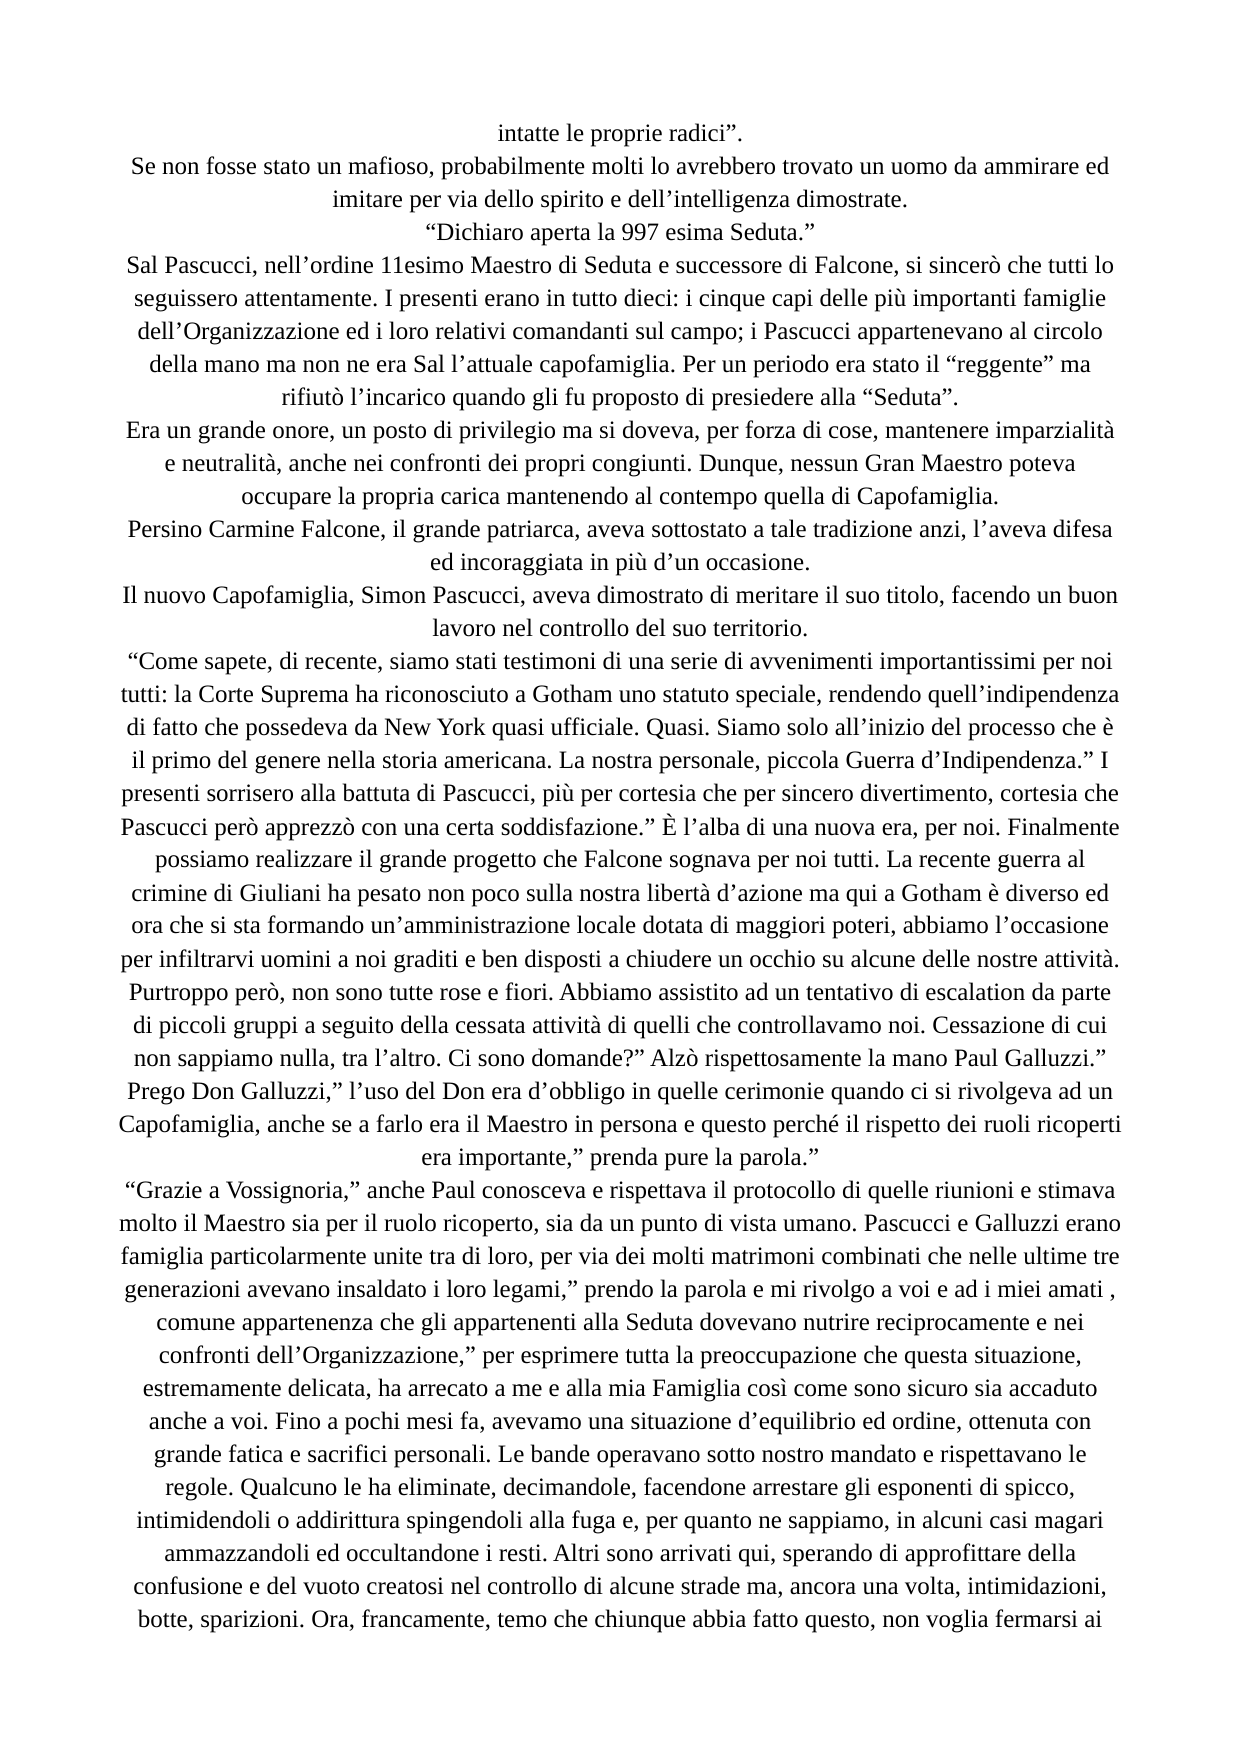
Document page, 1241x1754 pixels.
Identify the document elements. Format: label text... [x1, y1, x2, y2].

text Persino Carmine Falcone, il grande patriarca, aveva sottostato a tale tradizione anzi, l’aveva difesa ed incoraggiata in più d’un occasione. [118, 514, 1122, 576]
text Era un grande onore, un posto di privilegio ma si doveva, per forza di cose, mantenere imparzialità e neutralità, anche nei confronti dei propri congiunti. Dunque, nessun Gran Maestro poteva occupare la propria carica mantenendo al contempo quella di Capofamiglia. [118, 415, 1122, 510]
text Se non fosse stato un mafioso, probabilmente molti lo avrebbero trovato un uomo da ammirare ed imitare per via dello spirito e dell’intelligenza dimostrate. [118, 151, 1122, 213]
text Il nuovo Capofamiglia, Simon Pascucci, aveva dimostrato di meritare il suo titolo, facendo un buon lavoro nel controllo del suo territorio. [118, 580, 1122, 642]
text “Grazie a Vossignoria,” anche Paul conosceva e rispettava il protocollo di quelle riunioni e stimava molto il Maestro sia per il ruolo ricoperto, sia da un punto di vista umano. Pascucci e Galluzzi erano famiglia particolarmente unite tra di loro, per via dei molti matrimoni combinati che nelle ultime tre generazioni avevano insaldato i loro legami,” prendo la parola e mi rivolgo a voi e ad i miei amati , comune appartenenza che gli appartenenti alla Seduta dovevano nutrire reciprocamente e nei confronti dell’Organizzazione,” per esprimere tutta la preoccupazione che questa situazione, estremamente delicata, ha arrecato a me e alla mia Famiglia così come sono sicuro sia accaduto anche a voi. Fino a pochi mesi fa, avevamo una situazione d’equilibrio ed ordine, ottenuta con grande fatica e sacrifici personali. Le bande operavano sotto nostro mandato e rispettavano le regole. Qualcuno le ha eliminate, decimandole, facendone arrestare gli esponenti di spicco, intimidendoli o addirittura spingendoli alla fuga e, per quanto ne sappiamo, in alcuni casi magari ammazzandoli ed occultandone i resti. Altri sono arrivati qui, sperando di approfittare della confusione e del vuoto creatosi nel controllo di alcune strade ma, ancora una volta, intimidazioni, botte, sparizioni. Ora, francamente, temo che chiunque abbia fatto questo, non voglia fermarsi ai [118, 1175, 1122, 1633]
text “Come sapete, di recente, siamo stati testimoni di una serie di avvenimenti importantissimi per noi tutti: la Corte Suprema ha riconosciuto a Gotham uno statuto speciale, rendendo quell’indipendenza di fatto che possedeva da New York quasi ufficiale. Quasi. Siamo solo all’inizio del processo che è il primo del genere nella storia americana. La nostra personale, piccola Guerra d’Indipendenza.” I presenti sorrisero alla battuta di Pascucci, più per cortesia che per sincero divertimento, cortesia che Pascucci però apprezzò con una certa soddisfazione.” È l’alba di una nuova era, per noi. Finalmente possiamo realizzare il grande progetto che Falcone sognava per noi tutti. La recente guerra al crimine di Giuliani ha pesato non poco sulla nostra libertà d’azione ma qui a Gotham è diverso ed ora che si sta formando un’amministrazione locale dotata di maggiori poteri, abbiamo l’occasione per infiltrarvi uomini a noi graditi e ben disposti a chiudere un occhio su alcune delle nostre attività. [118, 646, 1122, 972]
text Sal Pascucci, nell’ordine 11esimo Maestro di Seduta e successore di Falcone, si sincerò che tutti lo seguissero attentamente. I presenti erano in tutto dieci: i cinque capi delle più importanti famiglie dell’Organizzazione ed i loro relativi comandanti sul campo; i Pascucci appartenevano al circolo della mano ma non ne era Sal l’attuale capofamiglia. Per un periodo era stato il “reggente” ma rifiutò l’incarico quando gli fu proposto di presiedere alla “Seduta”. [118, 250, 1122, 411]
text Purtroppo però, non sono tutte rose e fiori. Abbiamo assistito ad un tentativo di escalation da parte di piccoli gruppi a seguito della cessata attività di quelli che controllavamo noi. Cessazione di cui non sappiamo nulla, tra l’altro. Ci sono domande?” Alzò rispettosamente la mano Paul Galluzzi.” Prego Don Galluzzi,” l’uso del Don era d’obbligo in quelle cerimonie quando ci si rivolgeva ad un Capofamiglia, anche se a farlo era il Maestro in persona e questo perché il rispetto dei ruoli ricoperti era importante,” prenda pure la parola.” [118, 977, 1122, 1171]
text “Dichiaro aperta la 997 esima Seduta.” [118, 217, 1122, 246]
text intatte le proprie radici”. [118, 118, 1122, 147]
